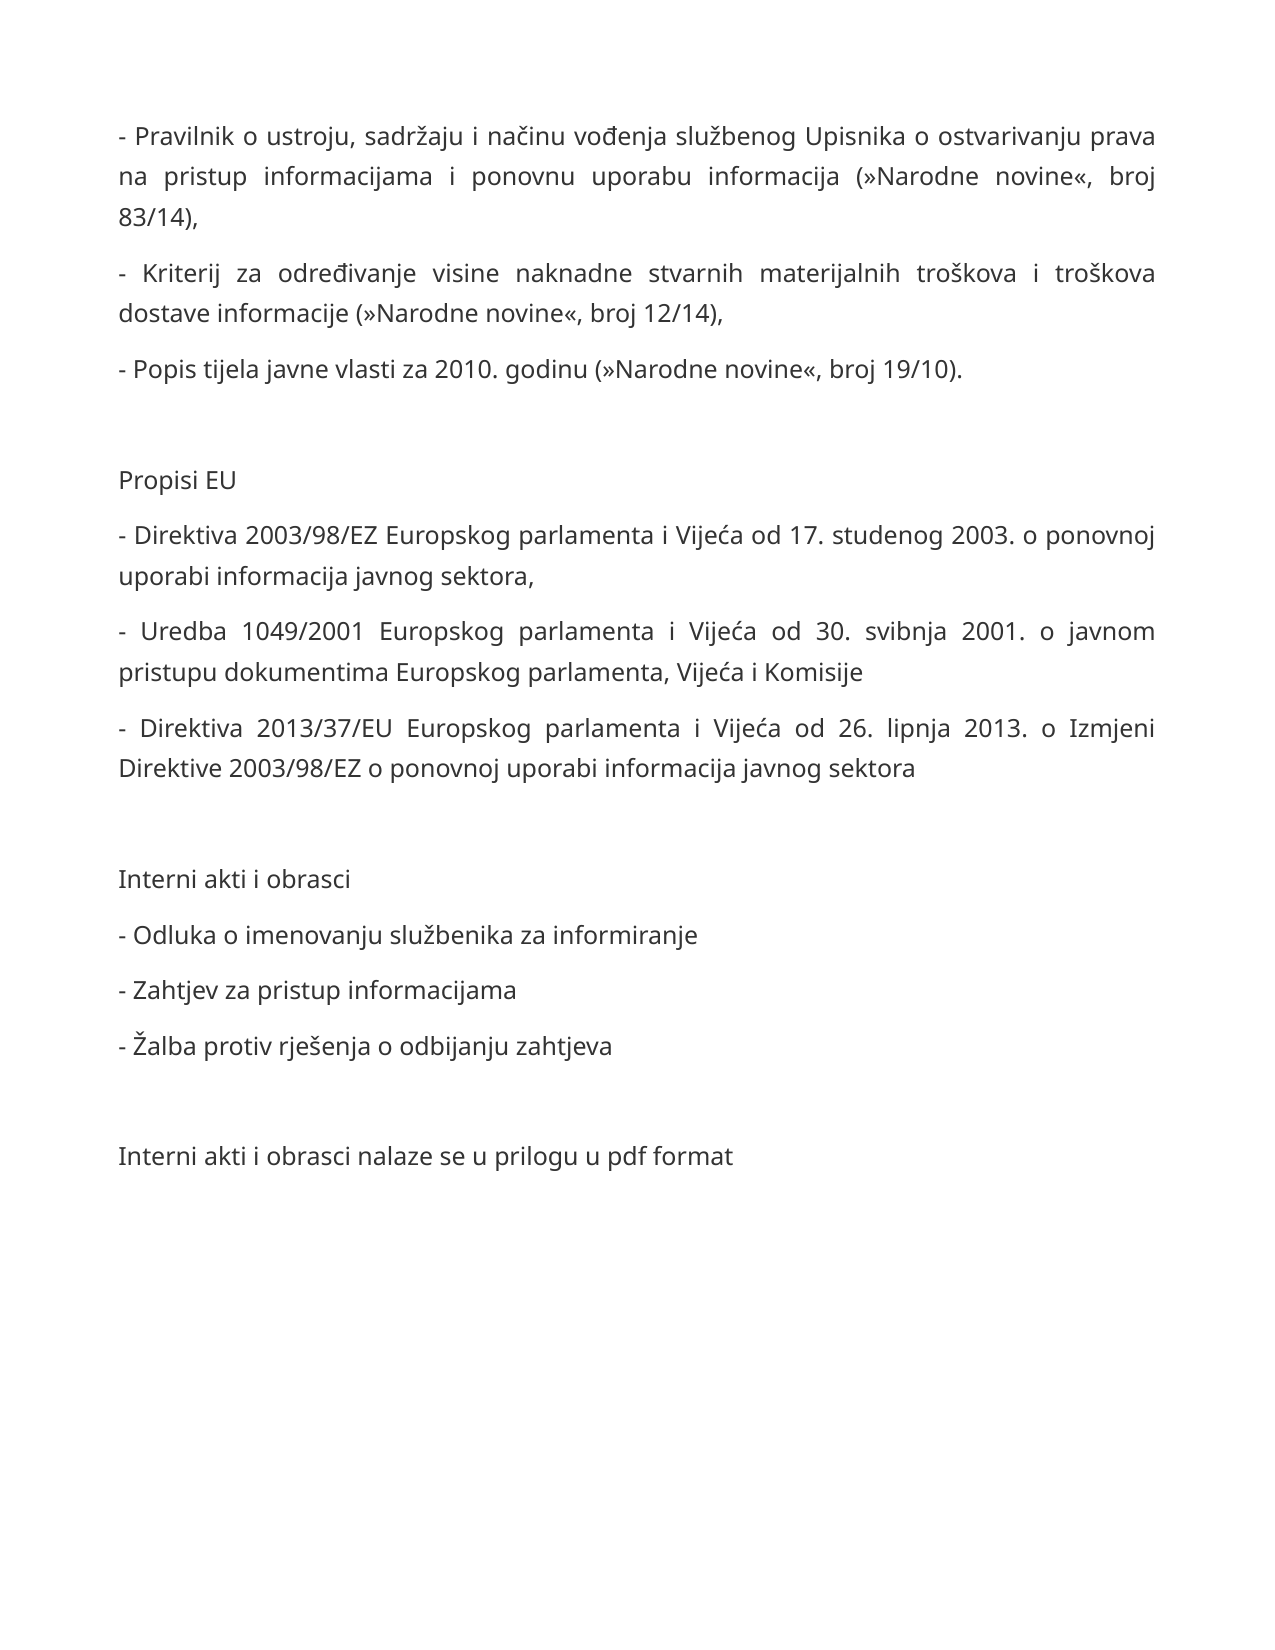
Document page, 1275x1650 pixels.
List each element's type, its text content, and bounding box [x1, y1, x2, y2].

text - Žalba protiv rješenja o odbijanju zahtjeva [118, 1028, 1157, 1062]
text Interni akti i obrasci nalaze se u prilogu u pdf format [118, 1139, 1157, 1173]
text - Pravilnik o ustroju, sadržaju i načinu vođenja službenog Upisnika o ostvarivanju prava na pristup informacijama i ponovnu uporabu informacija (»Narodne novine«, broj 83/14), [118, 118, 1157, 234]
text - Popis tijela javne vlasti za 2010. godinu (»Narodne novine«, broj 19/10). [118, 351, 1157, 386]
text - Kriterij za određivanje visine naknadne stvarnih materijalnih troškova i troškova dostave informacije (»Narodne novine«, broj 12/14), [118, 255, 1157, 330]
text - Uredba 1049/2001 Europskog parlamenta i Vijeća od 30. svibnja 2001. o javnom pristupu dokumentima Europskog parlamenta, Vijeća i Komisije [118, 614, 1157, 689]
text Propisi EU [118, 462, 1157, 496]
text Interni akti i obrasci [118, 862, 1157, 896]
text - Odluka o imenovanju službenika za informiranje [118, 917, 1157, 951]
text - Zahtjev za pristup informacijama [118, 973, 1157, 1007]
text - Direktiva 2013/37/EU Europskog parlamenta i Vijeća od 26. lipnja 2013. o Izmjeni Direktive 2003/98/EZ o ponovnoj uporabi informacija javnog sektora [118, 710, 1157, 785]
text - Direktiva 2003/98/EZ Europskog parlamenta i Vijeća od 17. studenog 2003. o ponovnoj uporabi informacija javnog sektora, [118, 518, 1157, 593]
